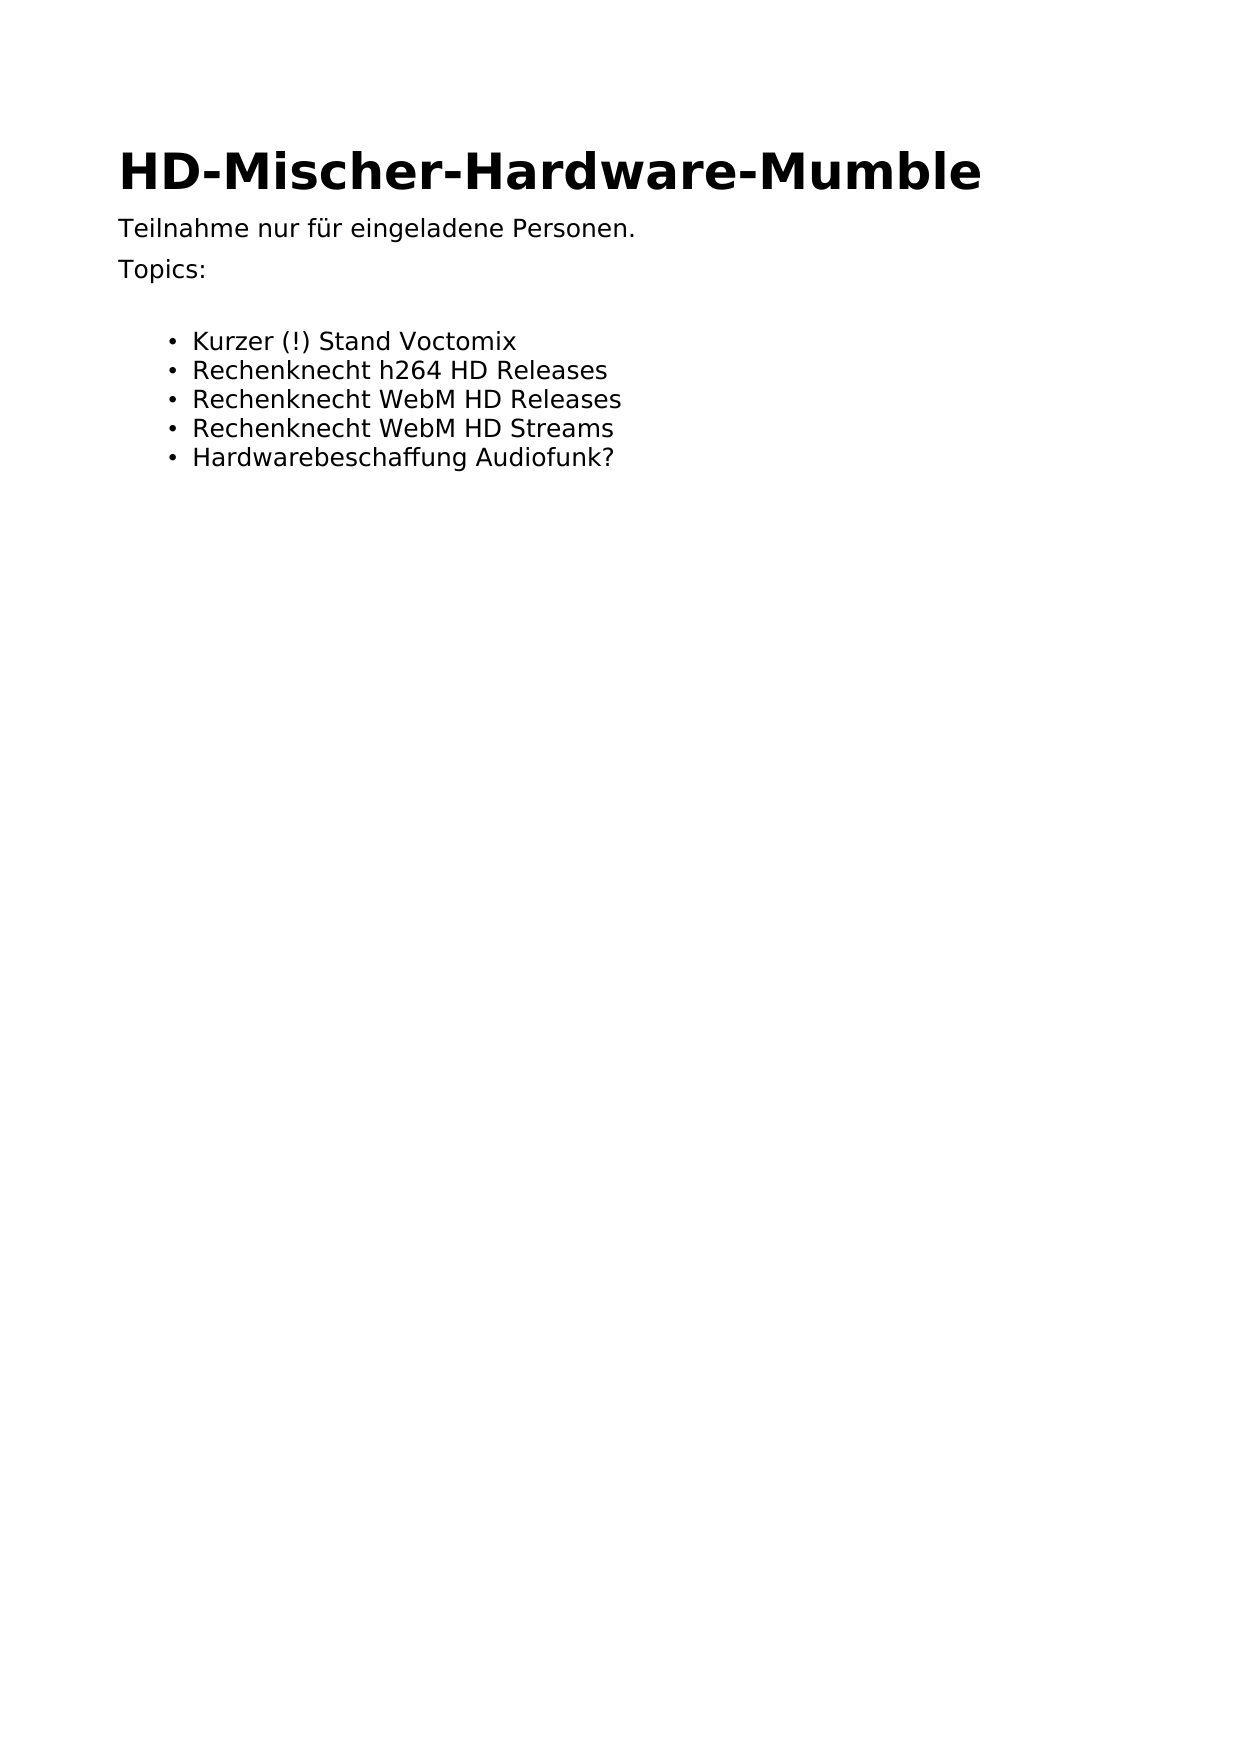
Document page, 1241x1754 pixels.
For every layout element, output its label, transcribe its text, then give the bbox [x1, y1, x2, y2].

list Rechenknecht h264 HD Releases [177, 356, 1122, 385]
list Kurzer (!) Stand Voctomix [177, 327, 1122, 356]
list Hardwarebeschaffung Audiofunk? [177, 443, 1122, 472]
text Topics: [118, 256, 1122, 285]
subtitle HD-Mischer-Hardware-Mumble [118, 143, 1122, 201]
list Rechenknecht WebM HD Releases [177, 385, 1122, 414]
list Rechenknecht WebM HD Streams [177, 414, 1122, 443]
text Teilnahme nur für eingeladene Personen. [118, 214, 1122, 243]
